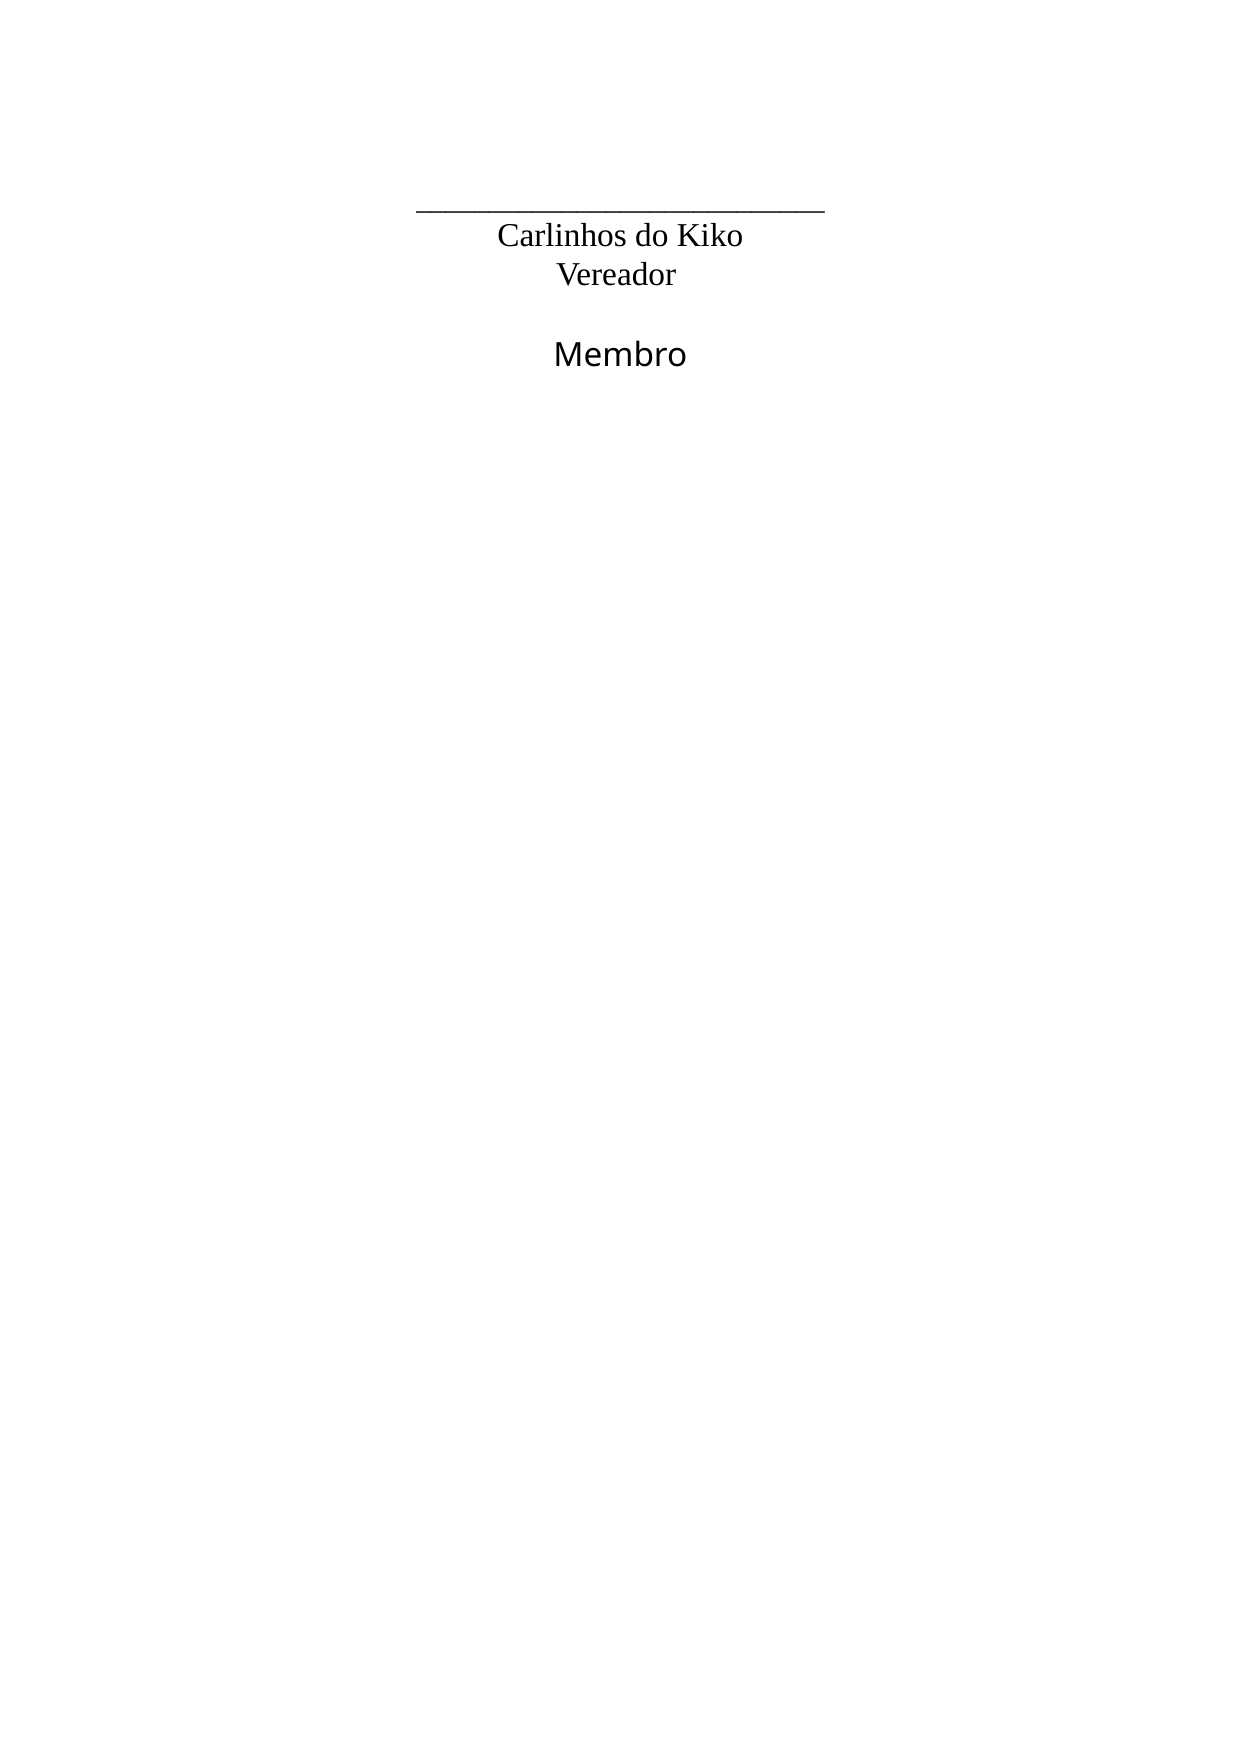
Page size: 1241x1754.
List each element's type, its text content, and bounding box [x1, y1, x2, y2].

text Vereador [118, 254, 1122, 292]
text Membro [118, 331, 1122, 376]
text Carlinhos do Kiko [118, 216, 1122, 254]
text ____________________________ [118, 182, 1122, 216]
